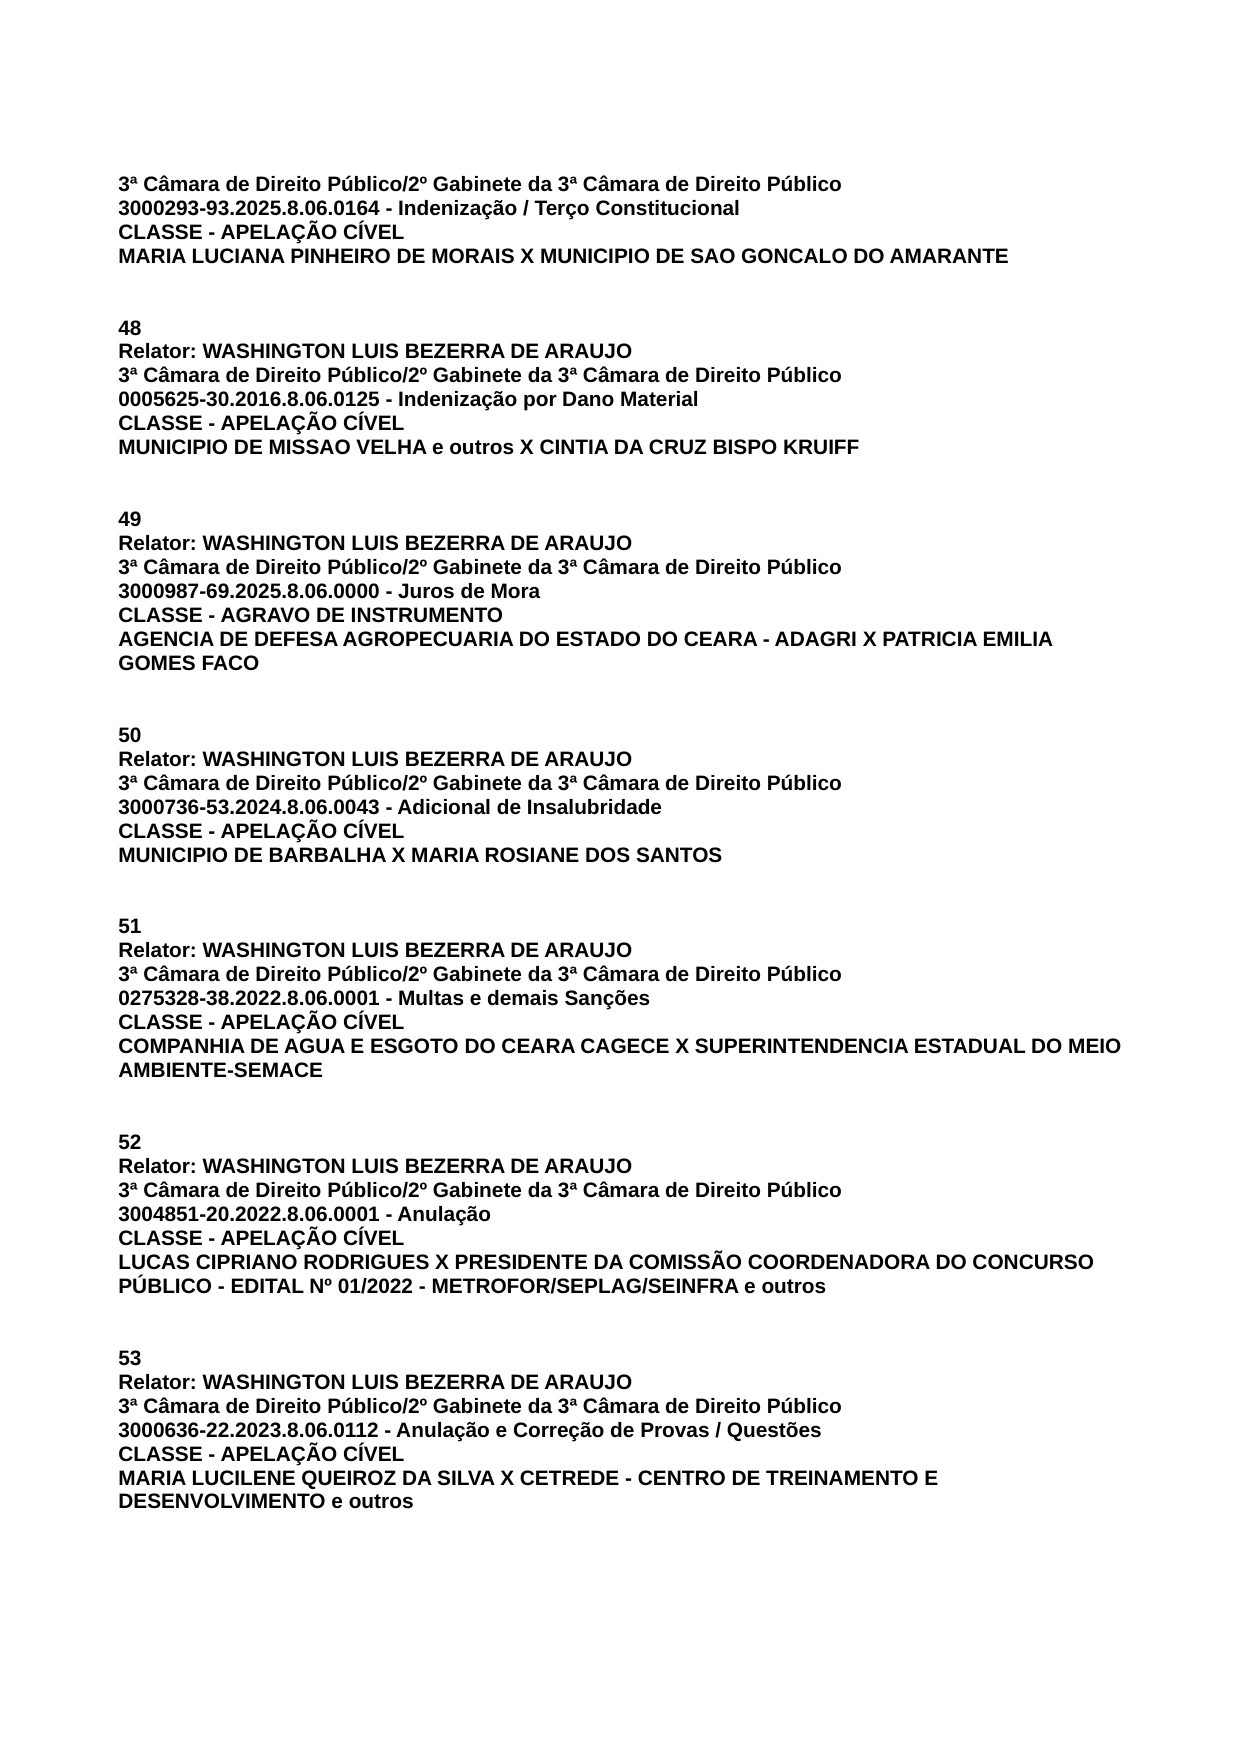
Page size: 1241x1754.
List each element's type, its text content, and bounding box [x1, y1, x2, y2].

text 48 [118, 315, 1122, 339]
text 3ª Câmara de Direito Público/2º Gabinete da 3ª Câmara de Direito Público [118, 363, 1122, 387]
text 3ª Câmara de Direito Público/2º Gabinete da 3ª Câmara de Direito Público [118, 555, 1122, 579]
text LUCAS CIPRIANO RODRIGUES X PRESIDENTE DA COMISSÃO COORDENADORA DO CONCURSO PÚBLICO - EDITAL Nº 01/2022 - METROFOR/SEPLAG/SEINFRA e outros [118, 1250, 1122, 1298]
text CLASSE - APELAÇÃO CÍVEL [118, 411, 1122, 435]
text 3ª Câmara de Direito Público/2º Gabinete da 3ª Câmara de Direito Público [118, 1178, 1122, 1202]
text Relator: WASHINGTON LUIS BEZERRA DE ARAUJO [118, 339, 1122, 363]
text 3ª Câmara de Direito Público/2º Gabinete da 3ª Câmara de Direito Público [118, 771, 1122, 794]
text 50 [118, 723, 1122, 747]
text 3ª Câmara de Direito Público/2º Gabinete da 3ª Câmara de Direito Público [118, 962, 1122, 986]
text 3000736-53.2024.8.06.0043 - Adicional de Insalubridade [118, 794, 1122, 818]
text Relator: WASHINGTON LUIS BEZERRA DE ARAUJO [118, 1369, 1122, 1393]
text 49 [118, 507, 1122, 531]
text CLASSE - AGRAVO DE INSTRUMENTO [118, 603, 1122, 627]
text 51 [118, 914, 1122, 938]
text 0005625-30.2016.8.06.0125 - Indenização por Dano Material [118, 387, 1122, 411]
text 0275328-38.2022.8.06.0001 - Multas e demais Sanções [118, 986, 1122, 1010]
text Relator: WASHINGTON LUIS BEZERRA DE ARAUJO [118, 747, 1122, 771]
text 3ª Câmara de Direito Público/2º Gabinete da 3ª Câmara de Direito Público [118, 1393, 1122, 1417]
text 3ª Câmara de Direito Público/2º Gabinete da 3ª Câmara de Direito Público [118, 172, 1122, 196]
text 3004851-20.2022.8.06.0001 - Anulação [118, 1202, 1122, 1226]
text CLASSE - APELAÇÃO CÍVEL [118, 219, 1122, 243]
text 53 [118, 1346, 1122, 1369]
text 52 [118, 1130, 1122, 1154]
text MUNICIPIO DE MISSAO VELHA e outros X CINTIA DA CRUZ BISPO KRUIFF [118, 435, 1122, 459]
text MARIA LUCILENE QUEIROZ DA SILVA X CETREDE - CENTRO DE TREINAMENTO E DESENVOLVIMENTO e outros [118, 1465, 1122, 1513]
text MARIA LUCIANA PINHEIRO DE MORAIS X MUNICIPIO DE SAO GONCALO DO AMARANTE [118, 243, 1122, 267]
text Relator: WASHINGTON LUIS BEZERRA DE ARAUJO [118, 1154, 1122, 1178]
text CLASSE - APELAÇÃO CÍVEL [118, 818, 1122, 842]
text 3000293-93.2025.8.06.0164 - Indenização / Terço Constitucional [118, 196, 1122, 219]
text CLASSE - APELAÇÃO CÍVEL [118, 1226, 1122, 1250]
text AGENCIA DE DEFESA AGROPECUARIA DO ESTADO DO CEARA - ADAGRI X PATRICIA EMILIA GOMES FACO [118, 627, 1122, 675]
text 3000987-69.2025.8.06.0000 - Juros de Mora [118, 579, 1122, 603]
text Relator: WASHINGTON LUIS BEZERRA DE ARAUJO [118, 938, 1122, 962]
text CLASSE - APELAÇÃO CÍVEL [118, 1441, 1122, 1465]
text COMPANHIA DE AGUA E ESGOTO DO CEARA CAGECE X SUPERINTENDENCIA ESTADUAL DO MEIO AMBIENTE-SEMACE [118, 1034, 1122, 1082]
text CLASSE - APELAÇÃO CÍVEL [118, 1010, 1122, 1034]
text MUNICIPIO DE BARBALHA X MARIA ROSIANE DOS SANTOS [118, 842, 1122, 866]
text Relator: WASHINGTON LUIS BEZERRA DE ARAUJO [118, 531, 1122, 555]
text 3000636-22.2023.8.06.0112 - Anulação e Correção de Provas / Questões [118, 1417, 1122, 1441]
